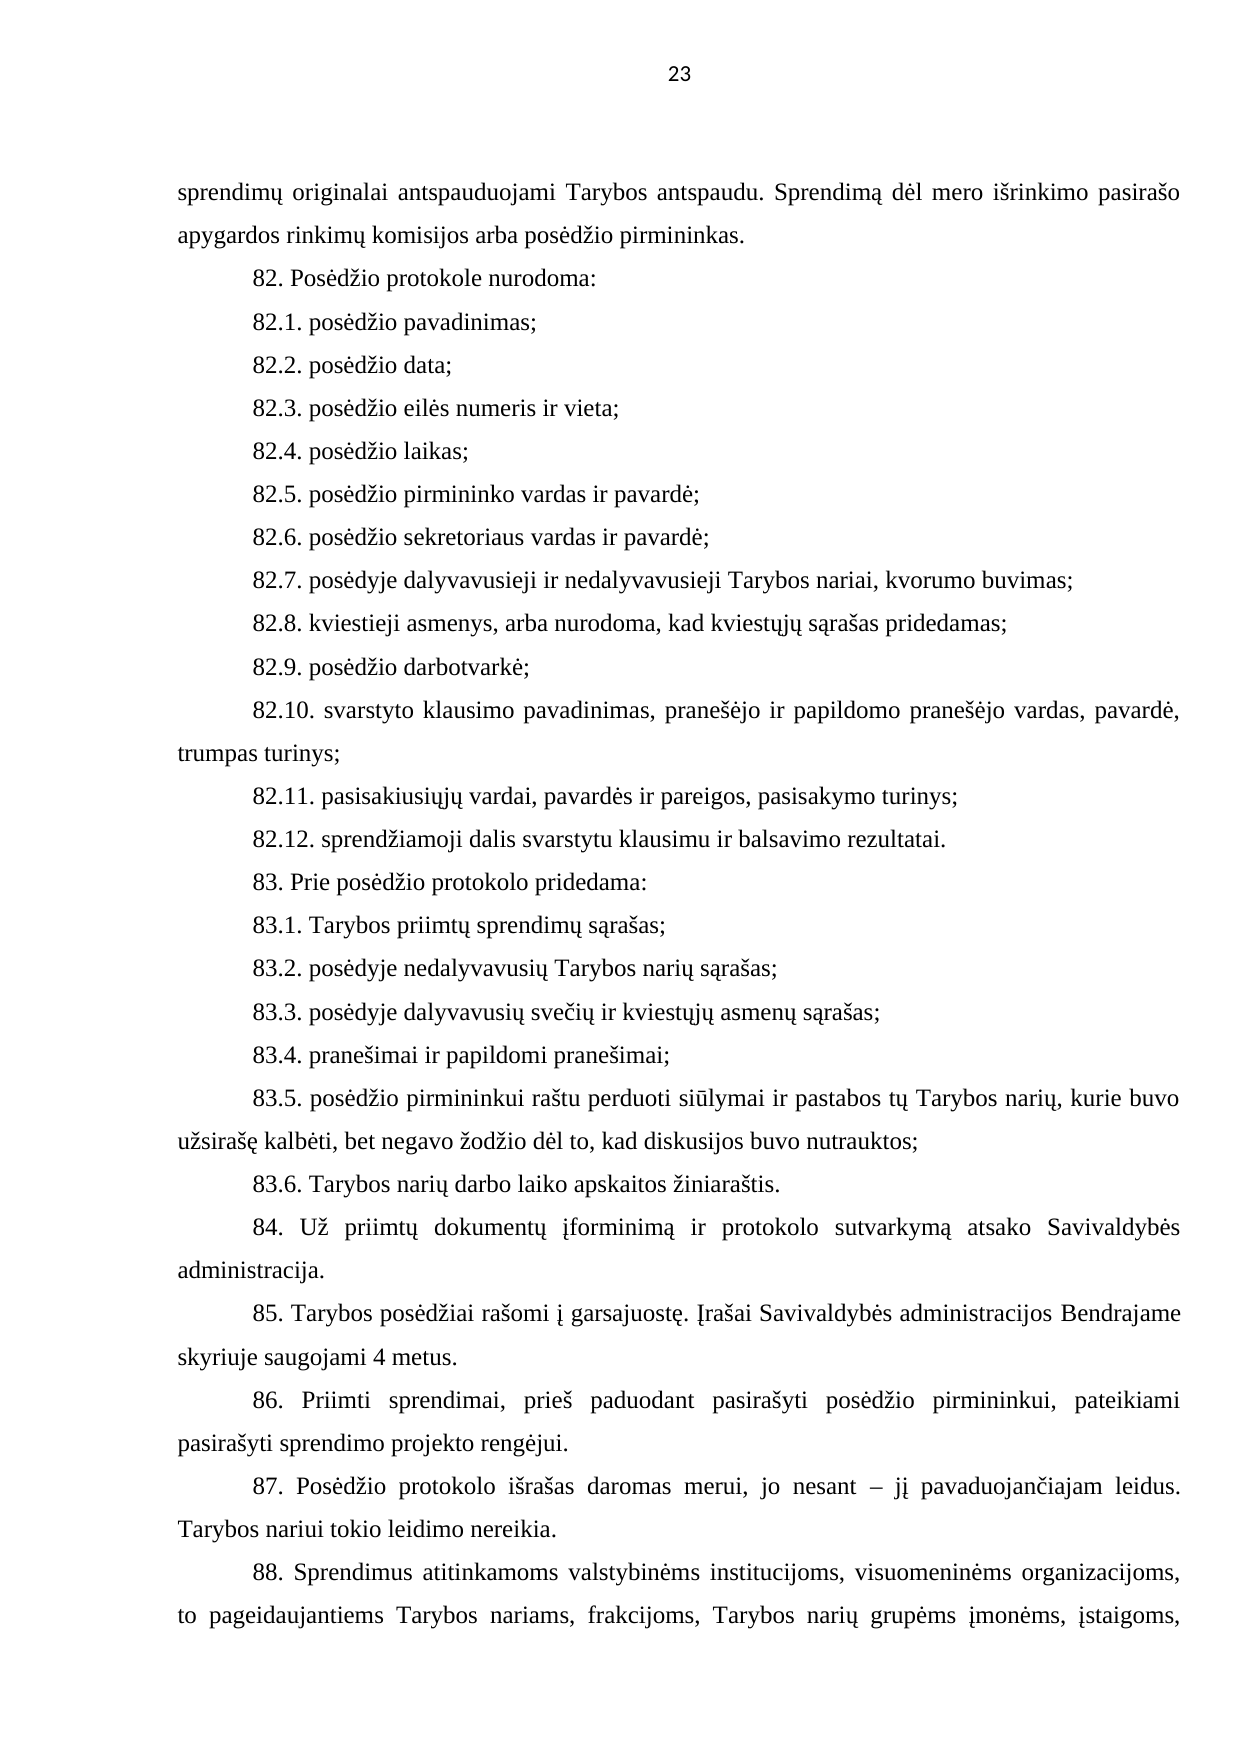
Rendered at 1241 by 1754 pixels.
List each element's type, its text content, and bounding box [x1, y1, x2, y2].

text 86. Priimti sprendimai, prieš paduodant pasirašyti posėdžio pirmininkui, pateikiami pasirašyti sprendimo projekto rengėjui. [177, 1385, 1181, 1457]
text 85. Tarybos posėdžiai rašomi į garsajuostę. Įrašai Savivaldybės administracijos Bendrajame skyriuje saugojami 4 metus. [177, 1298, 1181, 1370]
text 82.12. sprendžiamoji dalis svarstytu klausimu ir balsavimo rezultatai. [177, 824, 1181, 853]
text 88. Sprendimus atitinkamoms valstybinėms institucijoms, visuomeninėms organizacijoms, to pageidaujantiems Tarybos nariams, frakcijoms, Tarybos narių grupėms įmonėms, įstaigoms, [177, 1557, 1181, 1629]
text 83.4. pranešimai ir papildomi pranešimai; [177, 1040, 1181, 1068]
text 83.5. posėdžio pirmininkui raštu perduoti siūlymai ir pastabos tų Tarybos narių, kurie buvo užsirašę kalbėti, bet negavo žodžio dėl to, kad diskusijos buvo nutrauktos; [177, 1083, 1181, 1155]
text 83.3. posėdyje dalyvavusių svečių ir kviestųjų asmenų sąrašas; [177, 997, 1181, 1025]
text 82.9. posėdžio darbotvarkė; [177, 652, 1181, 680]
text 82.11. pasisakiusiųjų vardai, pavardės ir pareigos, pasisakymo turinys; [177, 781, 1181, 810]
text 83.6. Tarybos narių darbo laiko apskaitos žiniaraštis. [177, 1169, 1181, 1198]
text 83.2. posėdyje nedalyvavusių Tarybos narių sąrašas; [177, 953, 1181, 982]
text 82.7. posėdyje dalyvavusieji ir nedalyvavusieji Tarybos nariai, kvorumo buvimas; [177, 565, 1181, 594]
text 82.8. kviestieji asmenys, arba nurodoma, kad kviestųjų sąrašas pridedamas; [177, 608, 1181, 637]
text 82.1. posėdžio pavadinimas; [177, 307, 1181, 335]
text 83.1. Tarybos priimtų sprendimų sąrašas; [177, 910, 1181, 939]
text 87. Posėdžio protokolo išrašas daromas merui, jo nesant – jį pavaduojančiajam leidus. Tarybos nariui tokio leidimo nereikia. [177, 1471, 1181, 1543]
text 82.6. posėdžio sekretoriaus vardas ir pavardė; [177, 522, 1181, 551]
text 82.10. svarstyto klausimo pavadinimas, pranešėjo ir papildomo pranešėjo vardas, pavardė, trumpas turinys; [177, 695, 1181, 767]
text 82. Posėdžio protokole nurodoma: [177, 263, 1181, 292]
text 82.4. posėdžio laikas; [177, 436, 1181, 465]
text sprendimų originalai antspauduojami Tarybos antspaudu. Sprendimą dėl mero išrinkimo pasirašo apygardos rinkimų komisijos arba posėdžio pirmininkas. [177, 177, 1181, 249]
text 84. Už priimtų dokumentų įforminimą ir protokolo sutvarkymą atsako Savivaldybės administracija. [177, 1212, 1181, 1284]
text 83. Prie posėdžio protokolo pridedama: [177, 867, 1181, 896]
text 82.3. posėdžio eilės numeris ir vieta; [177, 393, 1181, 422]
text 82.5. posėdžio pirmininko vardas ir pavardė; [177, 479, 1181, 508]
text 82.2. posėdžio data; [177, 350, 1181, 378]
